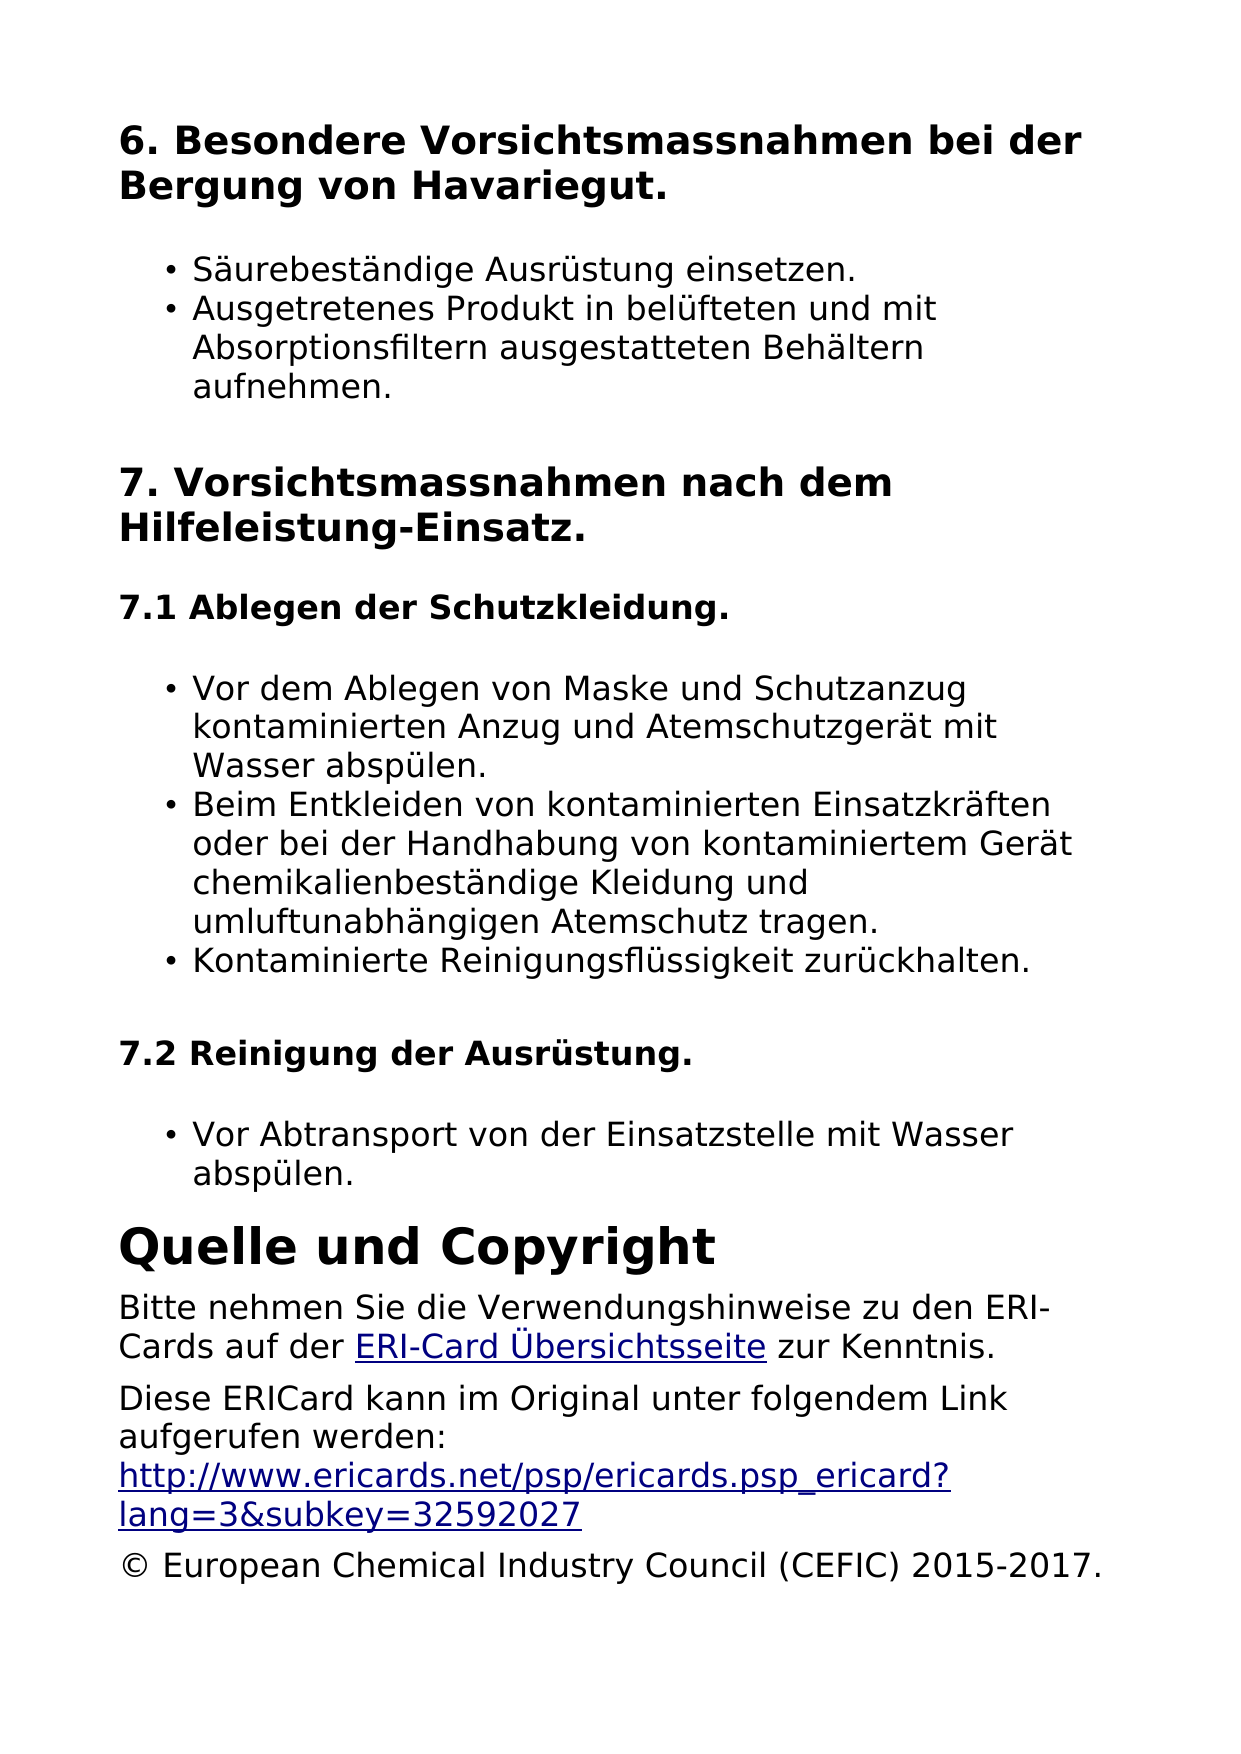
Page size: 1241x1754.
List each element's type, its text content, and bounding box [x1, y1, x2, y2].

list Ausgetretenes Produkt in belüfteten und mit Absorptionsfiltern ausgestatteten Behältern aufnehmen. [177, 289, 1122, 406]
subtitle 7.1 Ablegen der Schutzkleidung. [118, 588, 1122, 627]
list Vor dem Ablegen von Maske und Schutzanzug kontaminierten Anzug und Atemschutzgerät mit Wasser abspülen. [177, 669, 1122, 786]
list Kontaminierte Reinigungsflüssigkeit zurückhalten. [177, 941, 1122, 980]
list Vor Abtransport von der Einsatzstelle mit Wasser abspülen. [177, 1115, 1122, 1193]
text © European Chemical Industry Council (CEFIC) 2015-2017. [118, 1547, 1122, 1586]
list Beim Entkleiden von kontaminierten Einsatzkräften oder bei der Handhabung von kontaminiertem Gerät chemikalienbeständige Kleidung und umluftunabhängigen Atemschutz tragen. [177, 786, 1122, 941]
text Bitte nehmen Sie die Verwendungshinweise zu den ERI-Cards auf der ERI-Card Übersichtsseite zur Kenntnis. [118, 1289, 1122, 1366]
subtitle 7. Vorsichtsmassnahmen nach dem Hilfeleistung-Einsatz. [118, 460, 1122, 551]
subtitle 7.2 Reinigung der Ausrüstung. [118, 1034, 1122, 1073]
subtitle 6. Besondere Vorsichtsmassnahmen bei der Bergung von Havariegut. [118, 118, 1122, 208]
list Säurebeständige Ausrüstung einsetzen. [177, 251, 1122, 289]
subtitle Quelle und Copyright [118, 1218, 1122, 1276]
text Diese ERICard kann im Original unter folgendem Link aufgerufen werden: http://www.ericards.net/psp/ericards.psp_ericard?lang=3&subkey=32592027 [118, 1379, 1122, 1534]
